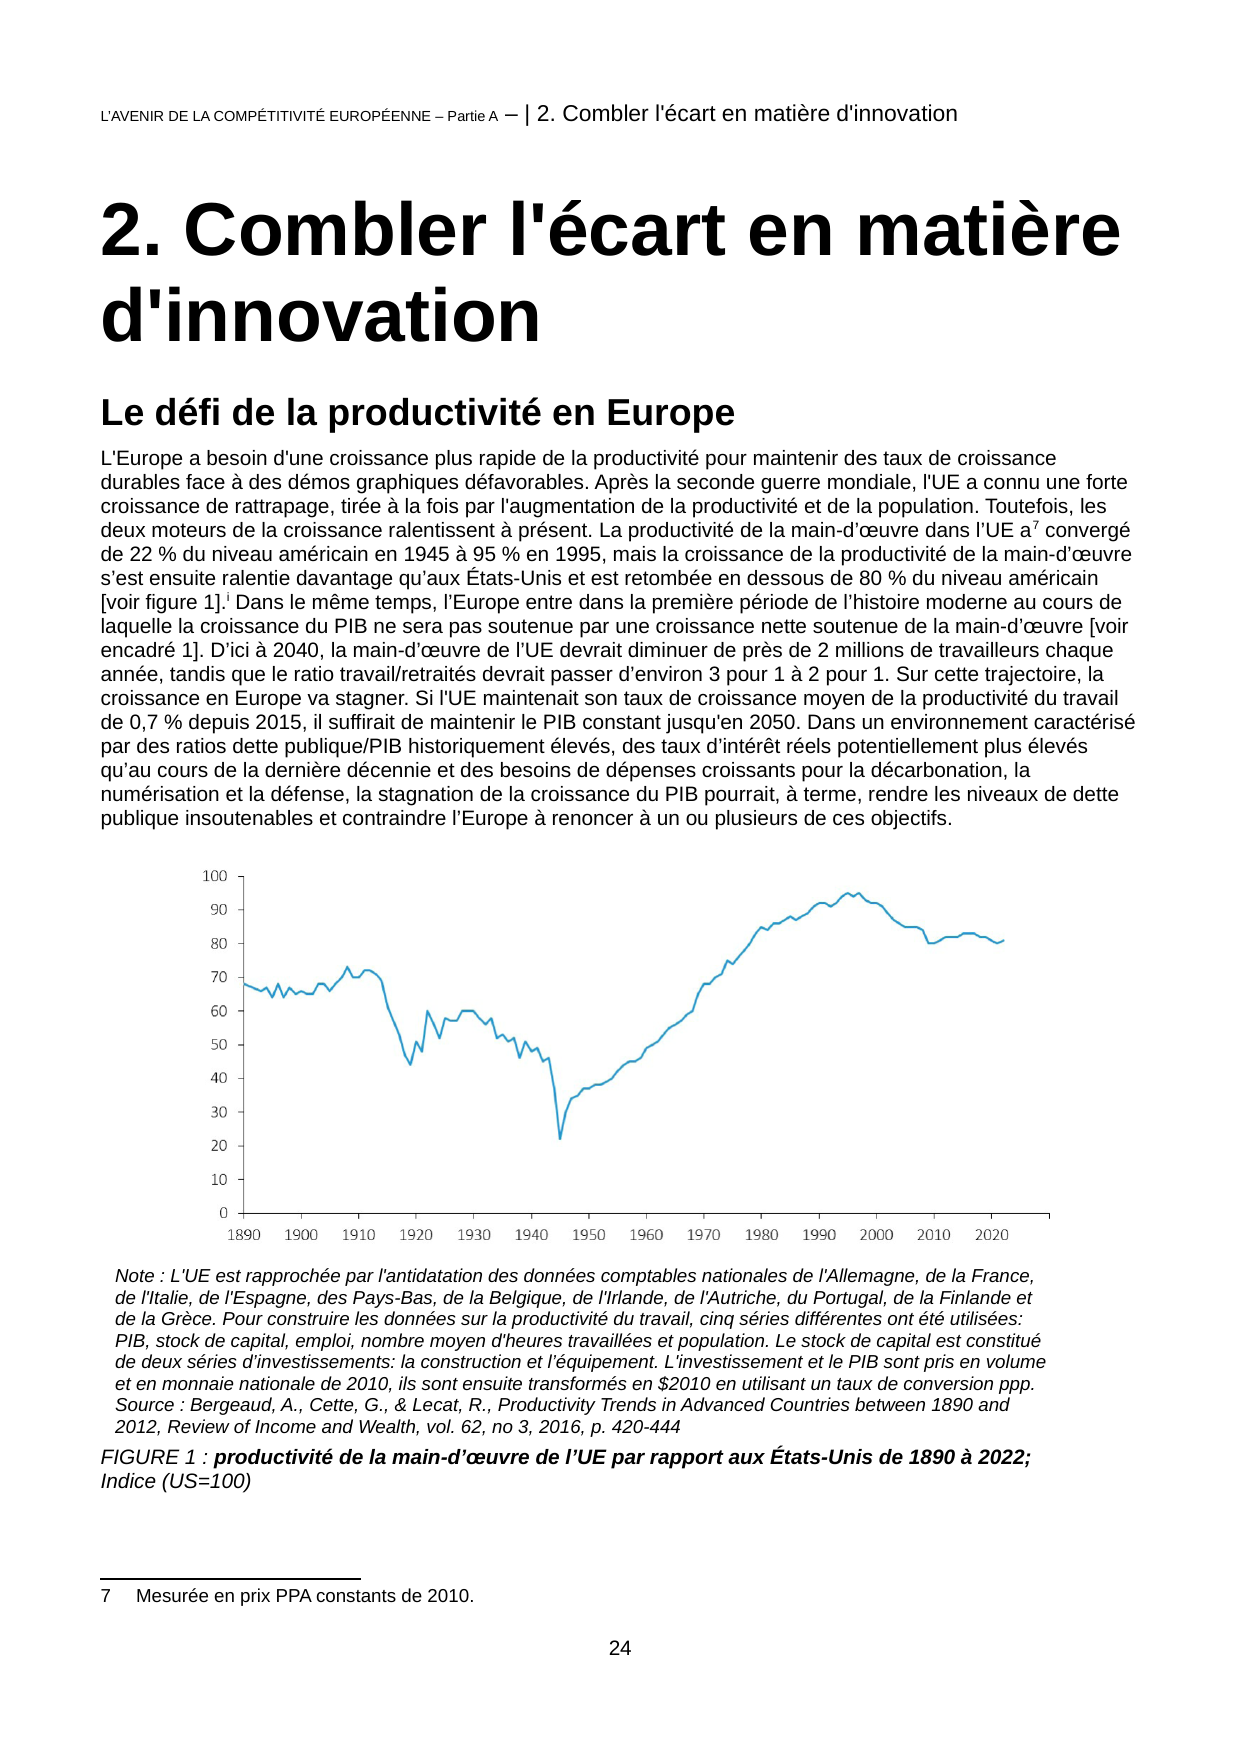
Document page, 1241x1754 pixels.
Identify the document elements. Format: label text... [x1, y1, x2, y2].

text Mesurée en prix PPA constants de 2010. [100, 1585, 1140, 1606]
text L'Europe a besoin d'une croissance plus rapide de la productivité pour maintenir des taux de croissance durables face à des démos graphiques défavorables. Après la seconde guerre mondiale, l'UE a connu une forte croissance de rattrapage, tirée à la fois par l'augmentation de la productivité et de la population. Toutefois, les deux moteurs de la croissance ralentissent à présent. La productivité de la main-d’œuvre dans l’UE a convergé de 22 % du niveau américain en 1945 à 95 % en 1995, mais la croissance de la productivité de la main-d’œuvre s’est ensuite ralentie davantage qu’aux États-Unis et est retombée en dessous de 80 % du niveau américain [voir figure 1]. Dans le même temps, l’Europe entre dans la première période de l’histoire moderne au cours de laquelle la croissance du PIB ne sera pas soutenue par une croissance nette soutenue de la main-d’œuvre [voir encadré 1]. D’ici à 2040, la main-d’œuvre de l’UE devrait diminuer de près de 2 millions de travailleurs chaque année, tandis que le ratio travail/retraités devrait passer d’environ 3 pour 1 à 2 pour 1. Sur cette trajectoire, la croissance en Europe va stagner. Si l'UE maintenait son taux de croissance moyen de la productivité du travail de 0,7 % depuis 2015, il suffirait de maintenir le PIB constant jusqu'en 2050. Dans un environnement caractérisé par des ratios dette publique/PIB historiquement élevés, des taux d’intérêt réels potentiellement plus élevés qu’au cours de la dernière décennie et des besoins de dépenses croissants pour la décarbonation, la numérisation et la défense, la stagnation de la croissance du PIB pourrait, à terme, rendre les niveaux de dette publique insoutenables et contraindre l’Europe à renoncer à un ou plusieurs de ces objectifs. [100, 446, 1140, 829]
text FIGURE 1 : productivité de la main-d’œuvre de l’UE par rapport aux États-Unis de 1890 à 2022; Indice (US=100) [100, 864, 1075, 1493]
picture [188, 851, 1075, 1249]
subtitle 2. Combler l'écart en matière d'innovation [100, 184, 1140, 357]
subtitle Le défi de la productivité en Europe [100, 390, 1140, 433]
